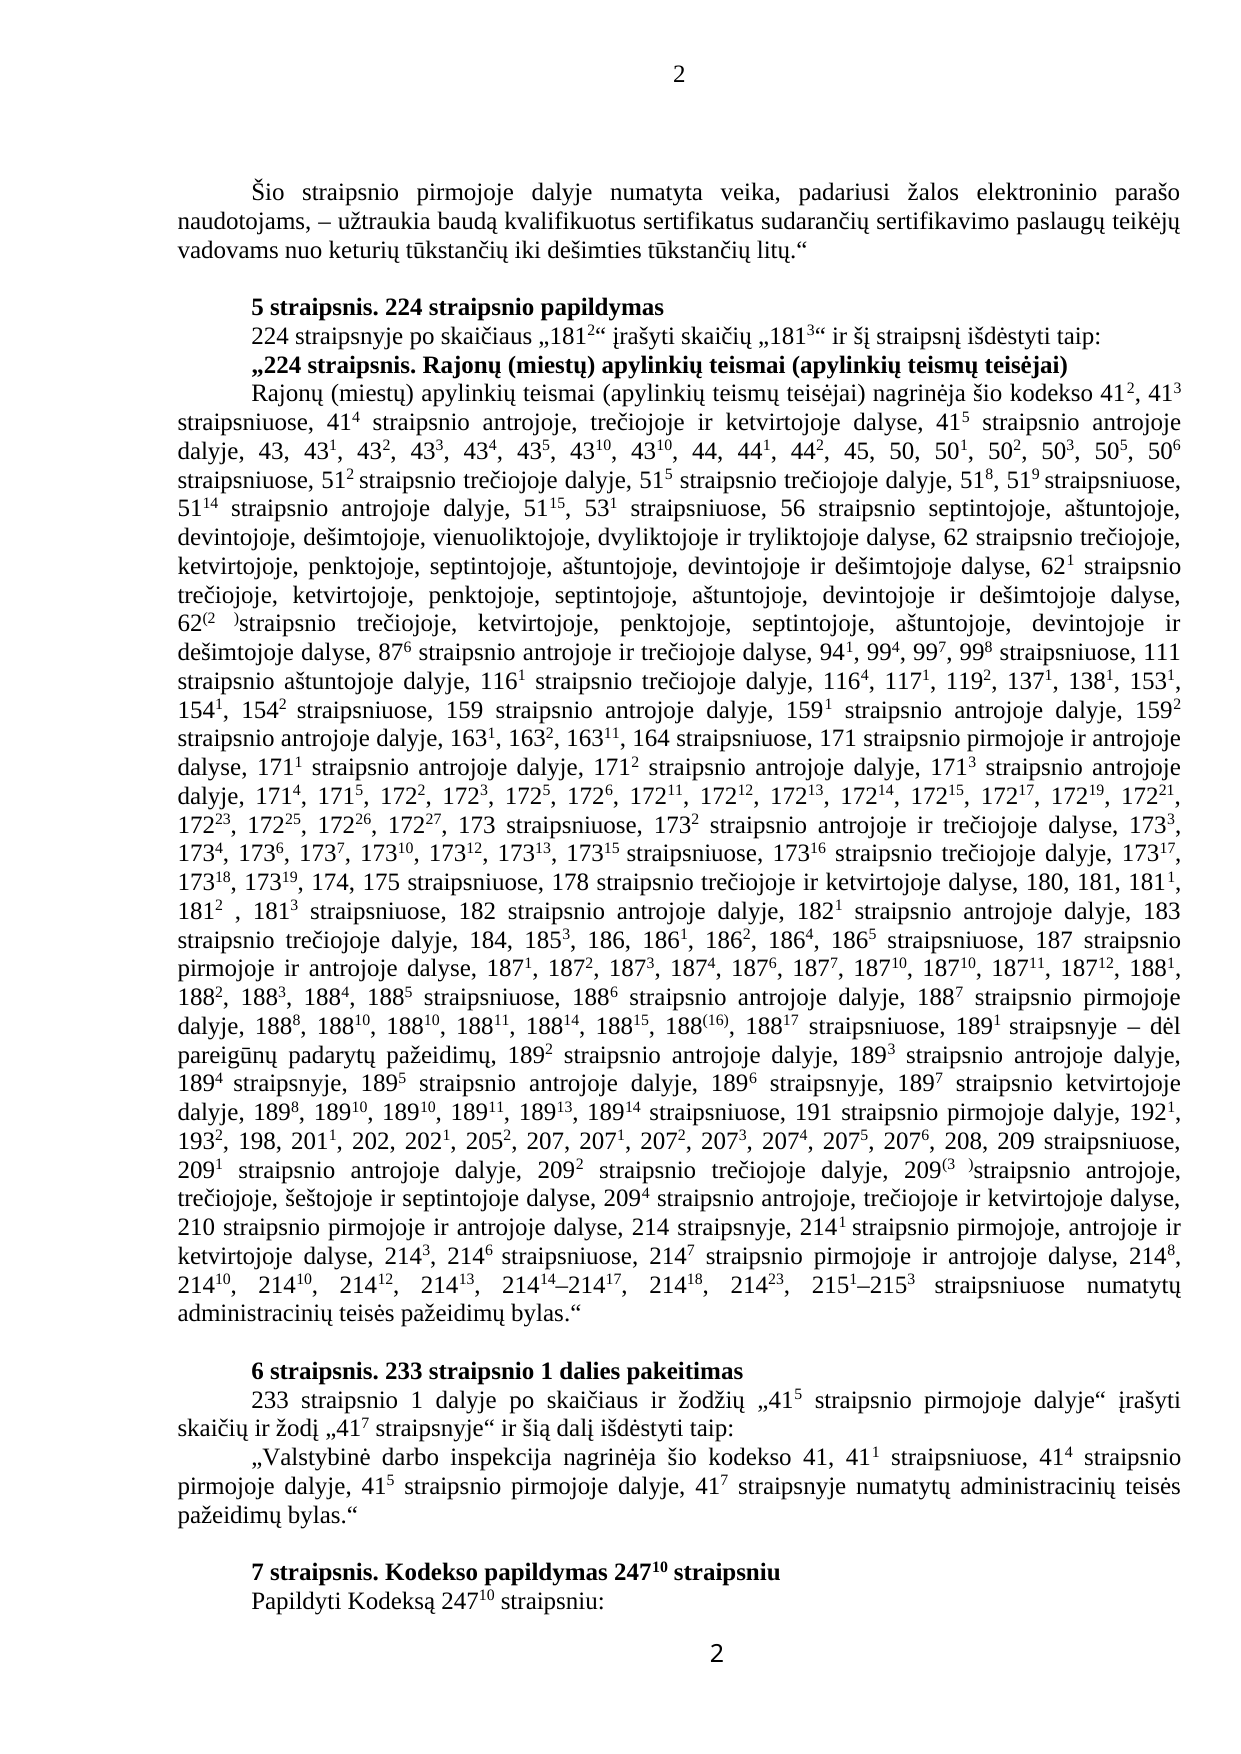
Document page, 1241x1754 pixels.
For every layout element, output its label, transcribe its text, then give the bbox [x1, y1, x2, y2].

text 6 straipsnis. 233 straipsnio 1 dalies pakeitimas [177, 1356, 1181, 1385]
text „Valstybinė darbo inspekcija nagrinėja šio kodekso 41, 411 straipsniuose, 414 straipsnio pirmojoje dalyje, 415 straipsnio pirmojoje dalyje, 417 straipsnyje numatytų administracinių teisės pažeidimų bylas.“ [177, 1442, 1181, 1528]
text 7 straipsnis. Kodekso papildymas 24710 straipsniu [177, 1557, 1181, 1586]
text „224 straipsnis. Rajonų (miestų) apylinkių teismai (apylinkių teismų teisėjai) [177, 350, 1181, 378]
text 5 straipsnis. 224 straipsnio papildymas [177, 292, 1181, 321]
text 233 straipsnio 1 dalyje po skaičiaus ir žodžių „415 straipsnio pirmojoje dalyje“ įrašyti skaičių ir žodį „417 straipsnyje“ ir šią dalį išdėstyti taip: [177, 1385, 1181, 1442]
text 224 straipsnyje po skaičiaus „1812“ įrašyti skaičių „1813“ ir šį straipsnį išdėstyti taip: [177, 321, 1181, 350]
text Šio straipsnio pirmojoje dalyje numatyta veika, padariusi žalos elektroninio parašo naudotojams, – užtraukia baudą kvalifikuotus sertifikatus sudarančių sertifikavimo paslaugų teikėjų vadovams nuo keturių tūkstančių iki dešimties tūkstančių litų.“ [177, 177, 1181, 263]
text Papildyti Kodeksą 24710 straipsniu: [177, 1586, 1181, 1615]
text Rajonų (miestų) apylinkių teismai (apylinkių teismų teisėjai) nagrinėja šio kodekso 412, 413 straipsniuose, 414 straipsnio antrojoje, trečiojoje ir ketvirtojoje dalyse, 415 straipsnio antrojoje dalyje, 43, 431, 432, 433, 434, 435, 4310, 4310, 44, 441, 442, 45, 50, 501, 502, 503, 505, 506 straipsniuose, 512 straipsnio trečiojoje dalyje, 515 straipsnio trečiojoje dalyje, 518, 519 straipsniuose, 5114 straipsnio antrojoje dalyje, 5115, 531 straipsniuose, 56 straipsnio septintojoje, aštuntojoje, devintojoje, dešimtojoje, vienuoliktojoje, dvyliktojoje ir tryliktojoje dalyse, 62 straipsnio trečiojoje, ketvirtojoje, penktojoje, septintojoje, aštuntojoje, devintojoje ir dešimtojoje dalyse, 621 straipsnio trečiojoje, ketvirtojoje, penktojoje, septintojoje, aštuntojoje, devintojoje ir dešimtojoje dalyse, 62(2 )straipsnio trečiojoje, ketvirtojoje, penktojoje, septintojoje, aštuntojoje, devintojoje ir dešimtojoje dalyse, 876 straipsnio antrojoje ir trečiojoje dalyse, 941, 994, 997, 998 straipsniuose, 111 straipsnio aštuntojoje dalyje, 1161 straipsnio trečiojoje dalyje, 1164, 1171, 1192, 1371, 1381, 1531, 1541, 1542 straipsniuose, 159 straipsnio antrojoje dalyje, 1591 straipsnio antrojoje dalyje, 1592 straipsnio antrojoje dalyje, 1631, 1632, 16311, 164 straipsniuose, 171 straipsnio pirmojoje ir antrojoje dalyse, 1711 straipsnio antrojoje dalyje, 1712 straipsnio antrojoje dalyje, 1713 straipsnio antrojoje dalyje, 1714, 1715, 1722, 1723, 1725, 1726, 17211, 17212, 17213, 17214, 17215, 17217, 17219, 17221, 17223, 17225, 17226, 17227, 173 straipsniuose, 1732 straipsnio antrojoje ir trečiojoje dalyse, 1733, 1734, 1736, 1737, 17310, 17312, 17313, 17315 straipsniuose, 17316 straipsnio trečiojoje dalyje, 17317, 17318, 17319, 174, 175 straipsniuose, 178 straipsnio trečiojoje ir ketvirtojoje dalyse, 180, 181, 1811, 1812 , 1813 straipsniuose, 182 straipsnio antrojoje dalyje, 1821 straipsnio antrojoje dalyje, 183 straipsnio trečiojoje dalyje, 184, 1853, 186, 1861, 1862, 1864, 1865 straipsniuose, 187 straipsnio pirmojoje ir antrojoje dalyse, 1871, 1872, 1873, 1874, 1876, 1877, 18710, 18710, 18711, 18712, 1881, 1882, 1883, 1884, 1885 straipsniuose, 1886 straipsnio antrojoje dalyje, 1887 straipsnio pirmojoje dalyje, 1888, 18810, 18810, 18811, 18814, 18815, 188(16), 18817 straipsniuose, 1891 straipsnyje – dėl pareigūnų padarytų pažeidimų, 1892 straipsnio antrojoje dalyje, 1893 straipsnio antrojoje dalyje, 1894 straipsnyje, 1895 straipsnio antrojoje dalyje, 1896 straipsnyje, 1897 straipsnio ketvirtojoje dalyje, 1898, 18910, 18910, 18911, 18913, 18914 straipsniuose, 191 straipsnio pirmojoje dalyje, 1921, 1932, 198, 2011, 202, 2021, 2052, 207, 2071, 2072, 2073, 2074, 2075, 2076, 208, 209 straipsniuose, 2091 straipsnio antrojoje dalyje, 2092 straipsnio trečiojoje dalyje, 209(3 )straipsnio antrojoje, trečiojoje, šeštojoje ir septintojoje dalyse, 2094 straipsnio antrojoje, trečiojoje ir ketvirtojoje dalyse, 210 straipsnio pirmojoje ir antrojoje dalyse, 214 straipsnyje, 2141 straipsnio pirmojoje, antrojoje ir ketvirtojoje dalyse, 2143, 2146 straipsniuose, 2147 straipsnio pirmojoje ir antrojoje dalyse, 2148, 21410, 21410, 21412, 21413, 21414–21417, 21418, 21423, 2151–2153 straipsniuose numatytų administracinių teisės pažeidimų bylas.“ [177, 378, 1181, 1327]
